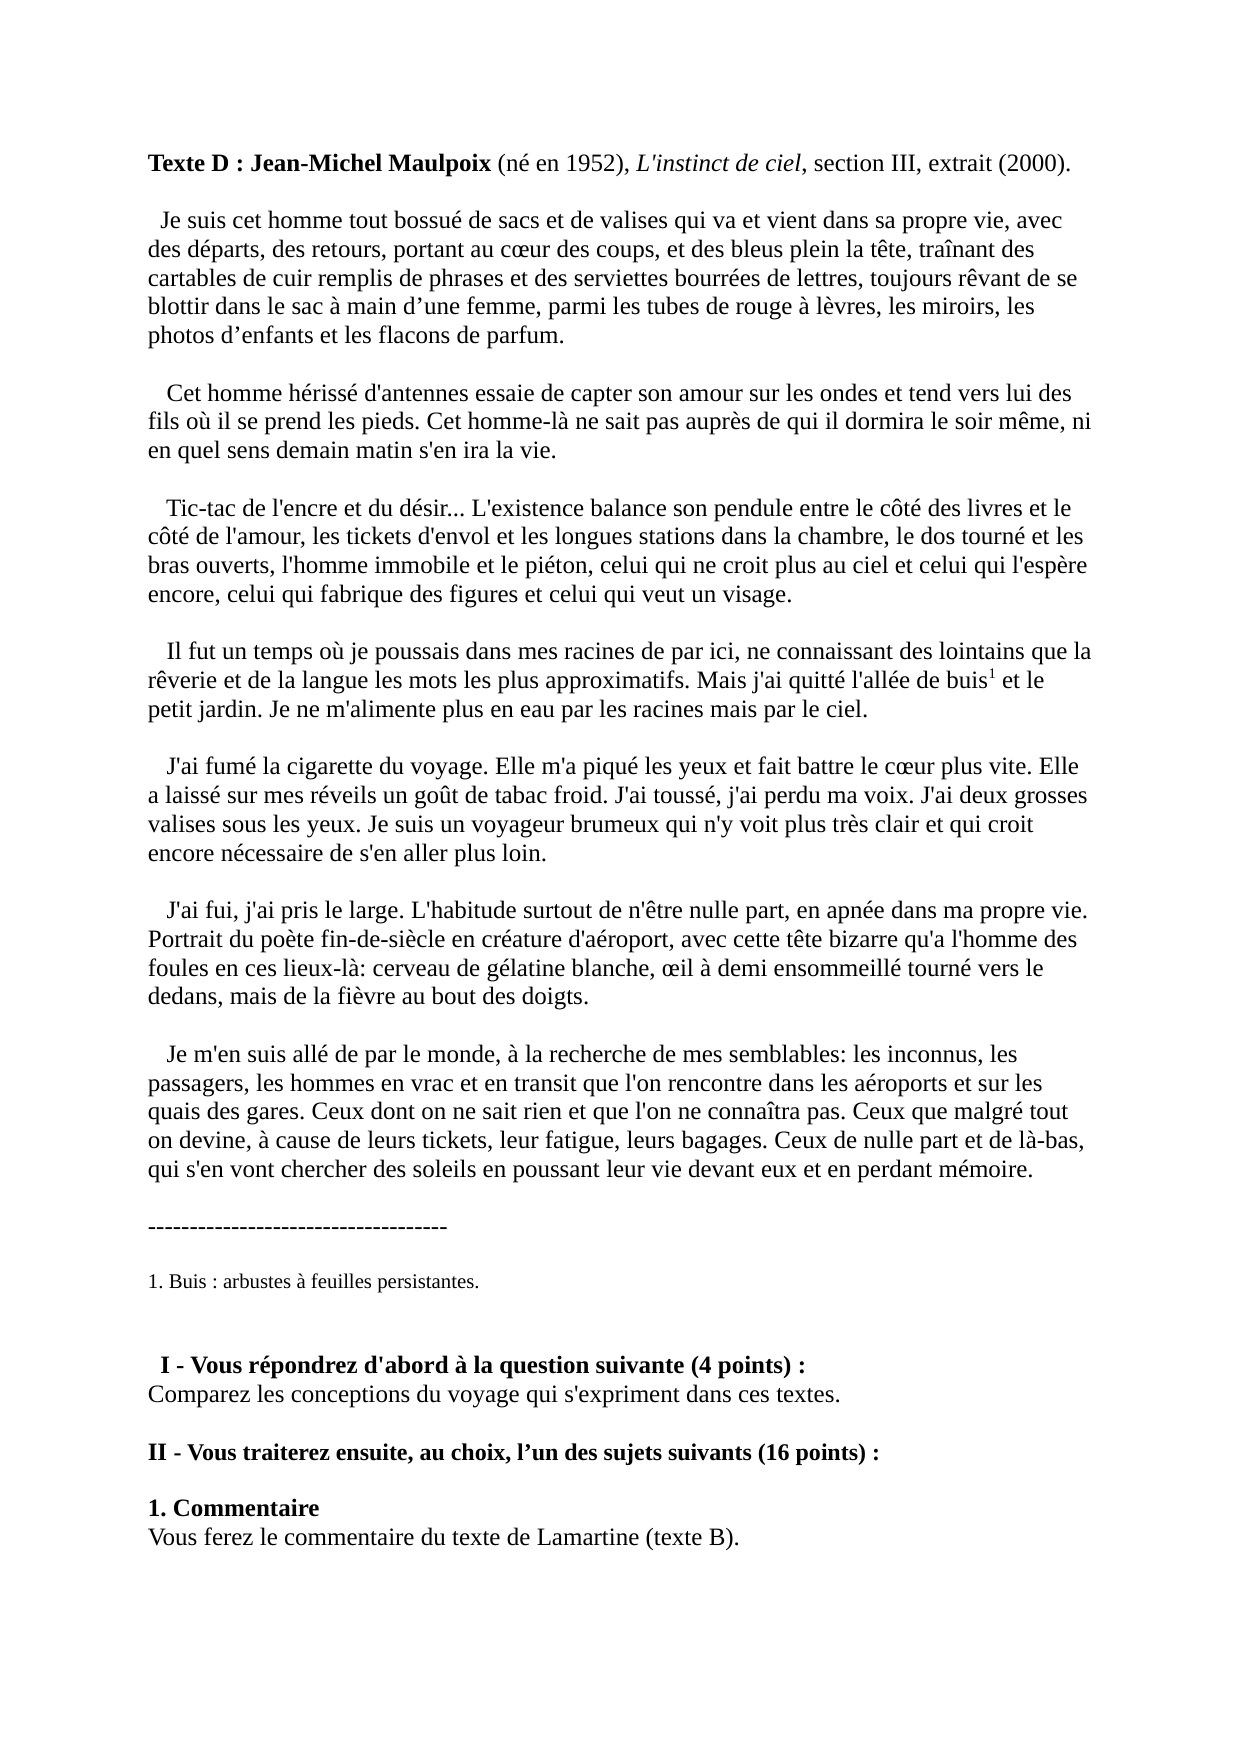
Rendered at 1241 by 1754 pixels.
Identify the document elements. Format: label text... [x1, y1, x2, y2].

text Comparez les conceptions du voyage qui s'expriment dans ces textes. [148, 1379, 1093, 1408]
text Cet homme hérissé d'antennes essaie de capter son amour sur les ondes et tend vers lui des fils où il se prend les pieds. Cet homme-là ne sait pas auprès de qui il dormira le soir même, ni en quel sens demain matin s'en ira la vie. [148, 378, 1093, 464]
text Il fut un temps où je poussais dans mes racines de par ici, ne connaissant des lointains que la rêverie et de la langue les mots les plus approximatifs. Mais j'ai quitté l'allée de buis1 et le petit jardin. Je ne m'alimente plus en eau par les racines mais par le ciel. [148, 636, 1093, 723]
text J'ai fui, j'ai pris le large. L'habitude surtout de n'être nulle part, en apnée dans ma propre vie. Portrait du poète fin-de-siècle en créature d'aéroport, avec cette tête bizarre qu'a l'homme des foules en ces lieux-là: cerveau de gélatine blanche, œil à demi ensommeillé tourné vers le dedans, mais de la fièvre au bout des doigts. [148, 895, 1093, 1010]
text Je suis cet homme tout bossué de sacs et de valises qui va et vient dans sa propre vie, avec des départs, des retours, portant au cœur des coups, et des bleus plein la tête, traînant des cartables de cuir remplis de phrases et des serviettes bourrées de lettres, toujours rêvant de se blottir dans le sac à main d’une femme, parmi les tubes de rouge à lèvres, les miroirs, les photos d’enfants et les flacons de parfum. [148, 205, 1093, 349]
text ------------------------------------ [148, 1211, 1093, 1240]
text 1. Commentaire [148, 1493, 1093, 1522]
text Vous ferez le commentaire du texte de Lamartine (texte B). [148, 1522, 1093, 1551]
text J'ai fumé la cigarette du voyage. Elle m'a piqué les yeux et fait battre le cœur plus vite. Elle a laissé sur mes réveils un goût de tabac froid. J'ai toussé, j'ai perdu ma voix. J'ai deux grosses valises sous les yeux. Je suis un voyageur brumeux qui n'y voit plus très clair et qui croit encore nécessaire de s'en aller plus loin. [148, 751, 1093, 866]
text II - Vous traiterez ensuite, au choix, l’un des sujets suivants (16 points) : [148, 1437, 1093, 1465]
text Tic-tac de l'encre et du désir... L'existence balance son pendule entre le côté des livres et le côté de l'amour, les tickets d'envol et les longues stations dans la chambre, le dos tourné et les bras ouverts, l'homme immobile et le piéton, celui qui ne croit plus au ciel et celui qui l'espère encore, celui qui fabrique des figures et celui qui veut un visage. [148, 493, 1093, 608]
text 1. Buis : arbustes à feuilles persistantes. [148, 1269, 1093, 1293]
text Je m'en suis allé de par le monde, à la recherche de mes semblables: les inconnus, les passagers, les hommes en vrac et en transit que l'on rencontre dans les aéroports et sur les quais des gares. Ceux dont on ne sait rien et que l'on ne connaîtra pas. Ceux que malgré tout on devine, à cause de leurs tickets, leur fatigue, leurs bagages. Ceux de nulle part et de là-bas, qui s'en vont chercher des soleils en poussant leur vie devant eux et en perdant mémoire. [148, 1039, 1093, 1183]
text Texte D : Jean-Michel Maulpoix (né en 1952), L'instinct de ciel, section III, extrait (2000). [148, 148, 1093, 176]
text I - Vous répondrez d'abord à la question suivante (4 points) : [148, 1350, 1093, 1379]
